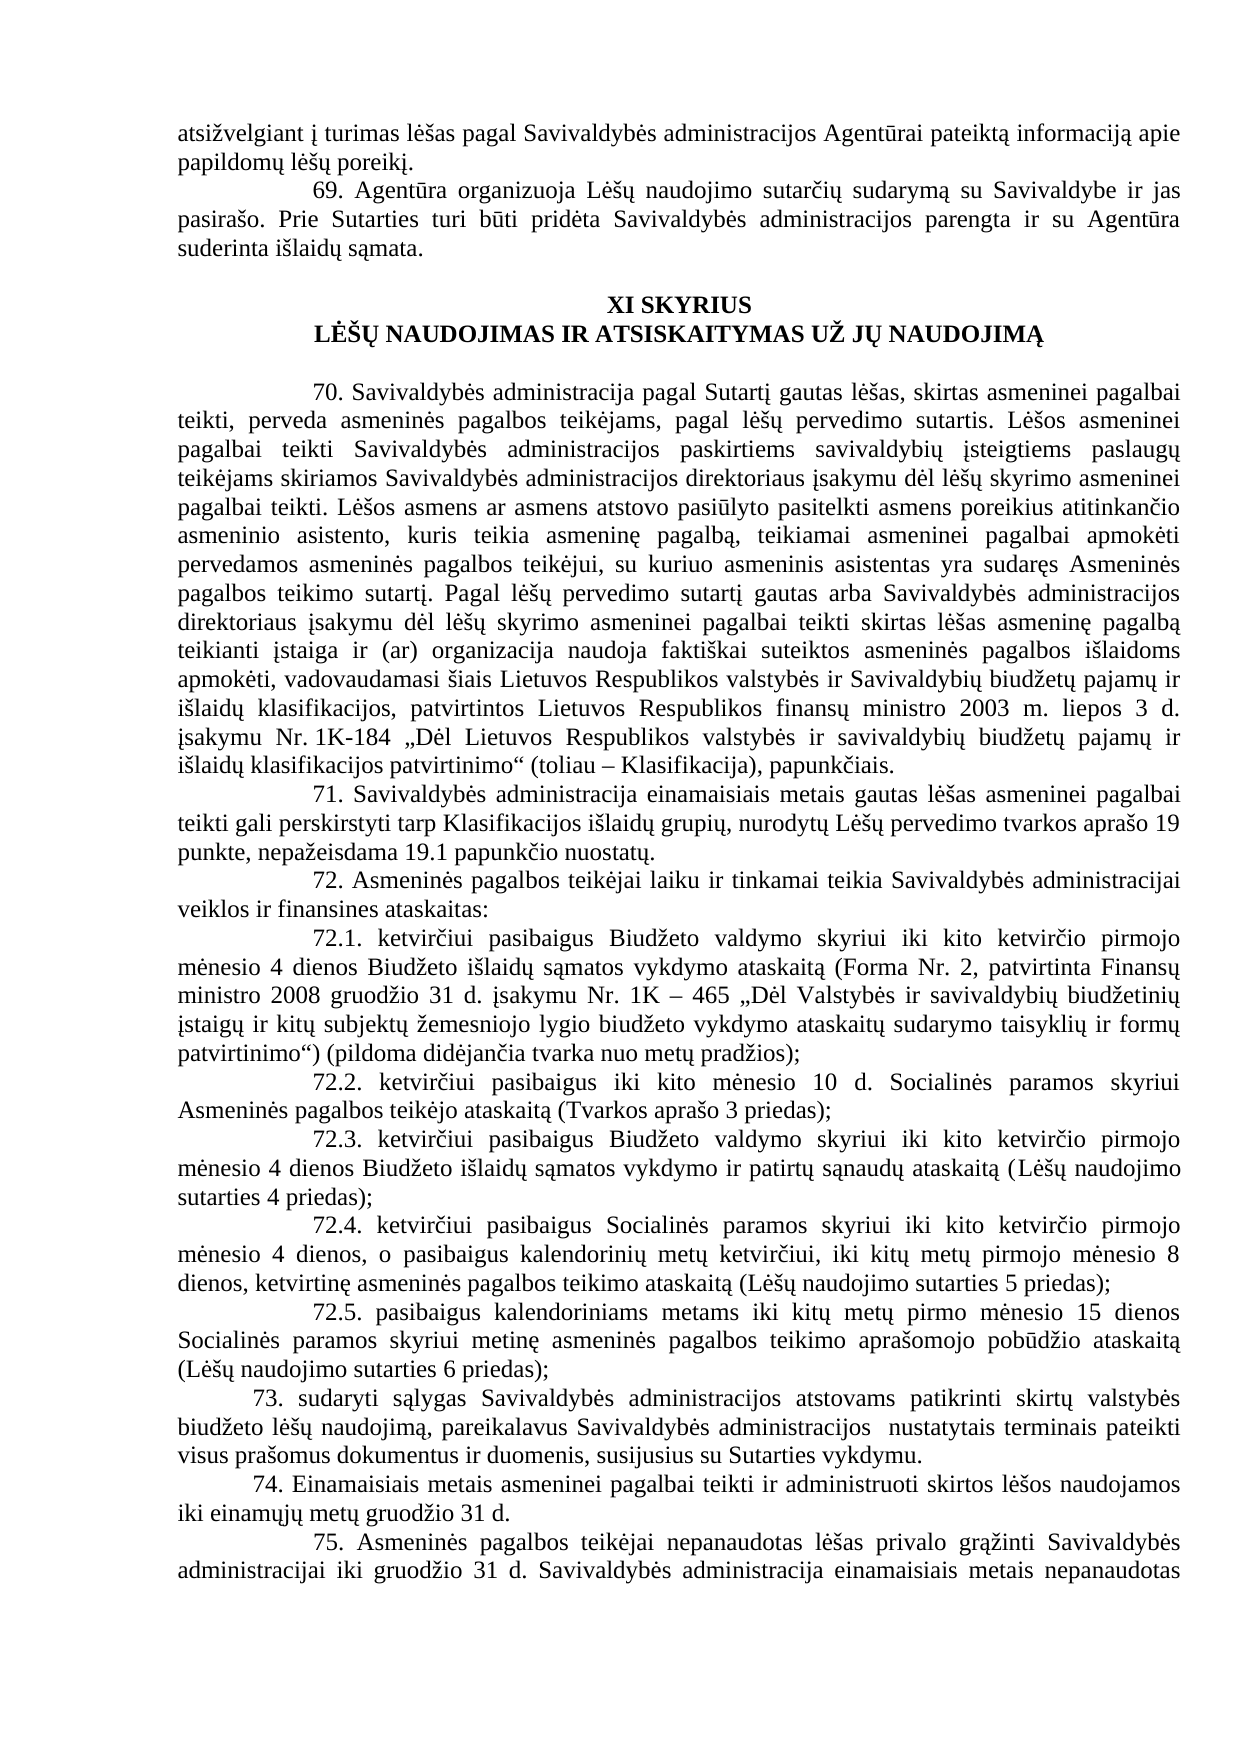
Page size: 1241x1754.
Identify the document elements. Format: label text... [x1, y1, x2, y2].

text 70. Savivaldybės administracija pagal Sutartį gautas lėšas, skirtas asmeninei pagalbai teikti, perveda asmeninės pagalbos teikėjams, pagal lėšų pervedimo sutartis. Lėšos asmeninei pagalbai teikti Savivaldybės administracijos paskirtiems savivaldybių įsteigtiems paslaugų teikėjams skiriamos Savivaldybės administracijos direktoriaus įsakymu dėl lėšų skyrimo asmeninei pagalbai teikti. Lėšos asmens ar asmens atstovo pasiūlyto pasitelkti asmens poreikius atitinkančio asmeninio asistento, kuris teikia asmeninę pagalbą, teikiamai asmeninei pagalbai apmokėti pervedamos asmeninės pagalbos teikėjui, su kuriuo asmeninis asistentas yra sudaręs Asmeninės pagalbos teikimo sutartį. Pagal lėšų pervedimo sutartį gautas arba Savivaldybės administracijos direktoriaus įsakymu dėl lėšų skyrimo asmeninei pagalbai teikti skirtas lėšas asmeninę pagalbą teikianti įstaiga ir (ar) organizacija naudoja faktiškai suteiktos asmeninės pagalbos išlaidoms apmokėti, vadovaudamasi šiais Lietuvos Respublikos valstybės ir Savivaldybių biudžetų pajamų ir išlaidų klasifikacijos, patvirtintos Lietuvos Respublikos finansų ministro 2003 m. liepos 3 d. įsakymu Nr. 1K-184 „Dėl Lietuvos Respublikos valstybės ir savivaldybių biudžetų pajamų ir išlaidų klasifikacijos patvirtinimo“ (toliau – Klasifikacija), papunkčiais. [177, 377, 1181, 779]
text 72.2. ketvirčiui pasibaigus iki kito mėnesio 10 d. Socialinės paramos skyriui Asmeninės pagalbos teikėjo ataskaitą (Tvarkos aprašo 3 priedas); [177, 1067, 1181, 1124]
text 75. Asmeninės pagalbos teikėjai nepanaudotas lėšas privalo grąžinti Savivaldybės administracijai iki gruodžio 31 d. Savivaldybės administracija einamaisiais metais nepanaudotas [177, 1527, 1181, 1584]
text atsižvelgiant į turimas lėšas pagal Savivaldybės administracijos Agentūrai pateiktą informaciją apie papildomų lėšų poreikį. [177, 118, 1181, 176]
text 72. Asmeninės pagalbos teikėjai laiku ir tinkamai teikia Savivaldybės administracijai veiklos ir finansines ataskaitas: [177, 866, 1181, 923]
text 72.5. pasibaigus kalendoriniams metams iki kitų metų pirmo mėnesio 15 dienos Socialinės paramos skyriui metinę asmeninės pagalbos teikimo aprašomojo pobūdžio ataskaitą (Lėšų naudojimo sutarties 6 priedas); [177, 1297, 1181, 1383]
text XI SKYRIUS [177, 291, 1181, 319]
text 71. Savivaldybės administracija einamaisiais metais gautas lėšas asmeninei pagalbai teikti gali perskirstyti tarp Klasifikacijos išlaidų grupių, nurodytų Lėšų pervedimo tvarkos aprašo 19 punkte, nepažeisdama 19.1 papunkčio nuostatų. [177, 779, 1181, 866]
text 72.3. ketvirčiui pasibaigus Biudžeto valdymo skyriui iki kito ketvirčio pirmojo mėnesio 4 dienos Biudžeto išlaidų sąmatos vykdymo ir patirtų sąnaudų ataskaitą (Lėšų naudojimo sutarties 4 priedas); [177, 1124, 1181, 1211]
text 72.4. ketvirčiui pasibaigus Socialinės paramos skyriui iki kito ketvirčio pirmojo mėnesio 4 dienos, o pasibaigus kalendorinių metų ketvirčiui, iki kitų metų pirmojo mėnesio 8 dienos, ketvirtinę asmeninės pagalbos teikimo ataskaitą (Lėšų naudojimo sutarties 5 priedas); [177, 1211, 1181, 1297]
text 72.1. ketvirčiui pasibaigus Biudžeto valdymo skyriui iki kito ketvirčio pirmojo mėnesio 4 dienos Biudžeto išlaidų sąmatos vykdymo ataskaitą (Forma Nr. 2, patvirtinta Finansų ministro 2008 gruodžio 31 d. įsakymu Nr. 1K – 465 „Dėl Valstybės ir savivaldybių biudžetinių įstaigų ir kitų subjektų žemesniojo lygio biudžeto vykdymo ataskaitų sudarymo taisyklių ir formų patvirtinimo“) (pildoma didėjančia tvarka nuo metų pradžios); [177, 923, 1181, 1067]
text 69. Agentūra organizuoja Lėšų naudojimo sutarčių sudarymą su Savivaldybe ir jas pasirašo. Prie Sutarties turi būti pridėta Savivaldybės administracijos parengta ir su Agentūra suderinta išlaidų sąmata. [177, 176, 1181, 262]
text 73. sudaryti sąlygas Savivaldybės administracijos atstovams patikrinti skirtų valstybės biudžeto lėšų naudojimą, pareikalavus Savivaldybės administracijos nustatytais terminais pateikti visus prašomus dokumentus ir duomenis, susijusius su Sutarties vykdymu. [177, 1383, 1181, 1469]
text LĖŠŲ NAUDOJIMAS IR ATSISKAITYMAS UŽ JŲ NAUDOJIMĄ [177, 319, 1181, 348]
text 74. Einamaisiais metais asmeninei pagalbai teikti ir administruoti skirtos lėšos naudojamos iki einamųjų metų gruodžio 31 d. [177, 1469, 1181, 1527]
